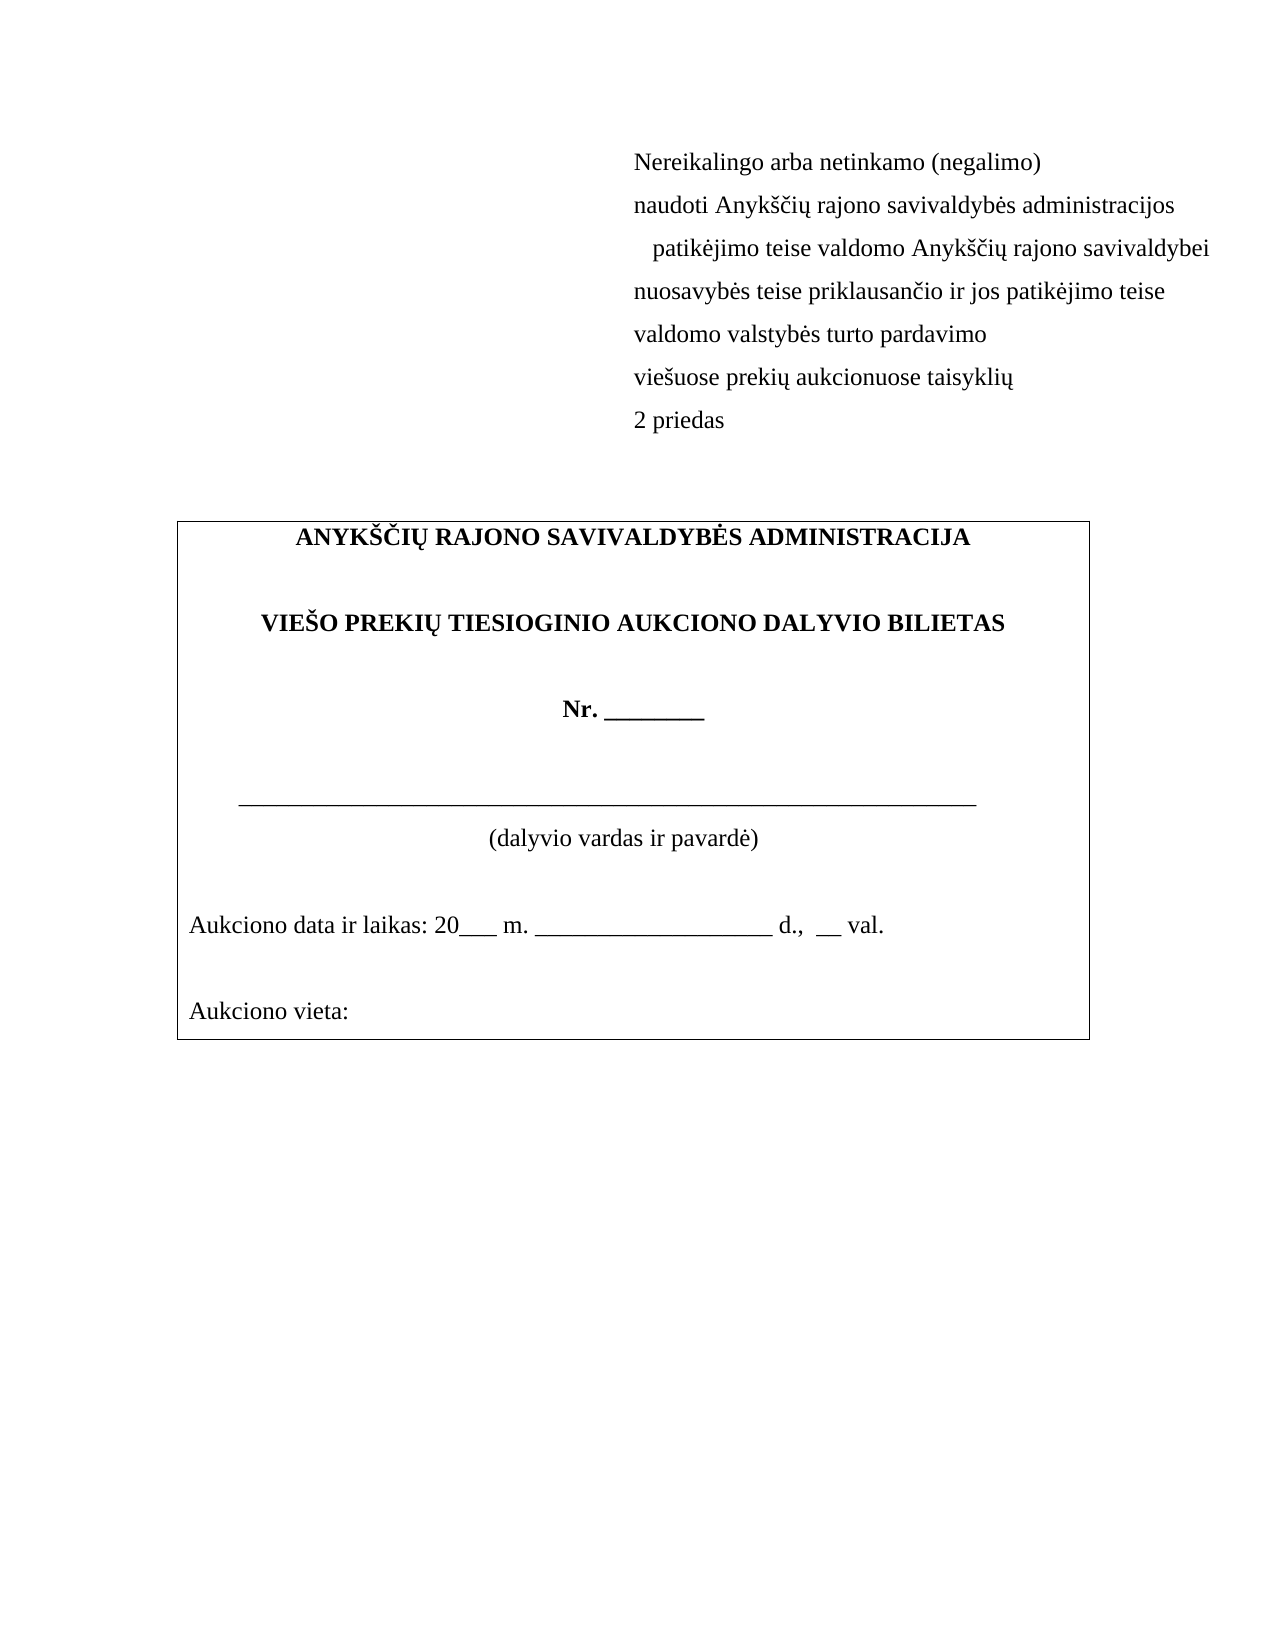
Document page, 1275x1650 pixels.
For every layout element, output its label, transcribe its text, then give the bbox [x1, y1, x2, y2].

text patikėjimo teise valdomo Anykščių rajono savivaldybei [177, 233, 1216, 262]
text 2 priedas [177, 406, 1216, 434]
text valdomo valstybės turto pardavimo [177, 319, 1216, 348]
text naudoti Anykščių rajono savivaldybės administracijos [177, 190, 1216, 219]
text Nereikalingo arba netinkamo (negalimo) [177, 147, 1216, 176]
text nuosavybės teise priklausančio ir jos patikėjimo teise [177, 276, 1216, 305]
text viešuose prekių aukcionuose taisyklių [177, 362, 1216, 391]
table_header ANYKŠČIŲ RAJONO SAVIVALDYBĖS ADMINISTRACIJA VIEŠO PREKIŲ TIESIOGINIO AUKCIONO DALYVIO BILIETAS Nr. ________ ___________________________________________________________ (dalyvio vardas ir pavardė) Aukciono data ir laikas: 20___ m. ___________________ d., __ val. Aukciono vieta: [178, 522, 1089, 1039]
